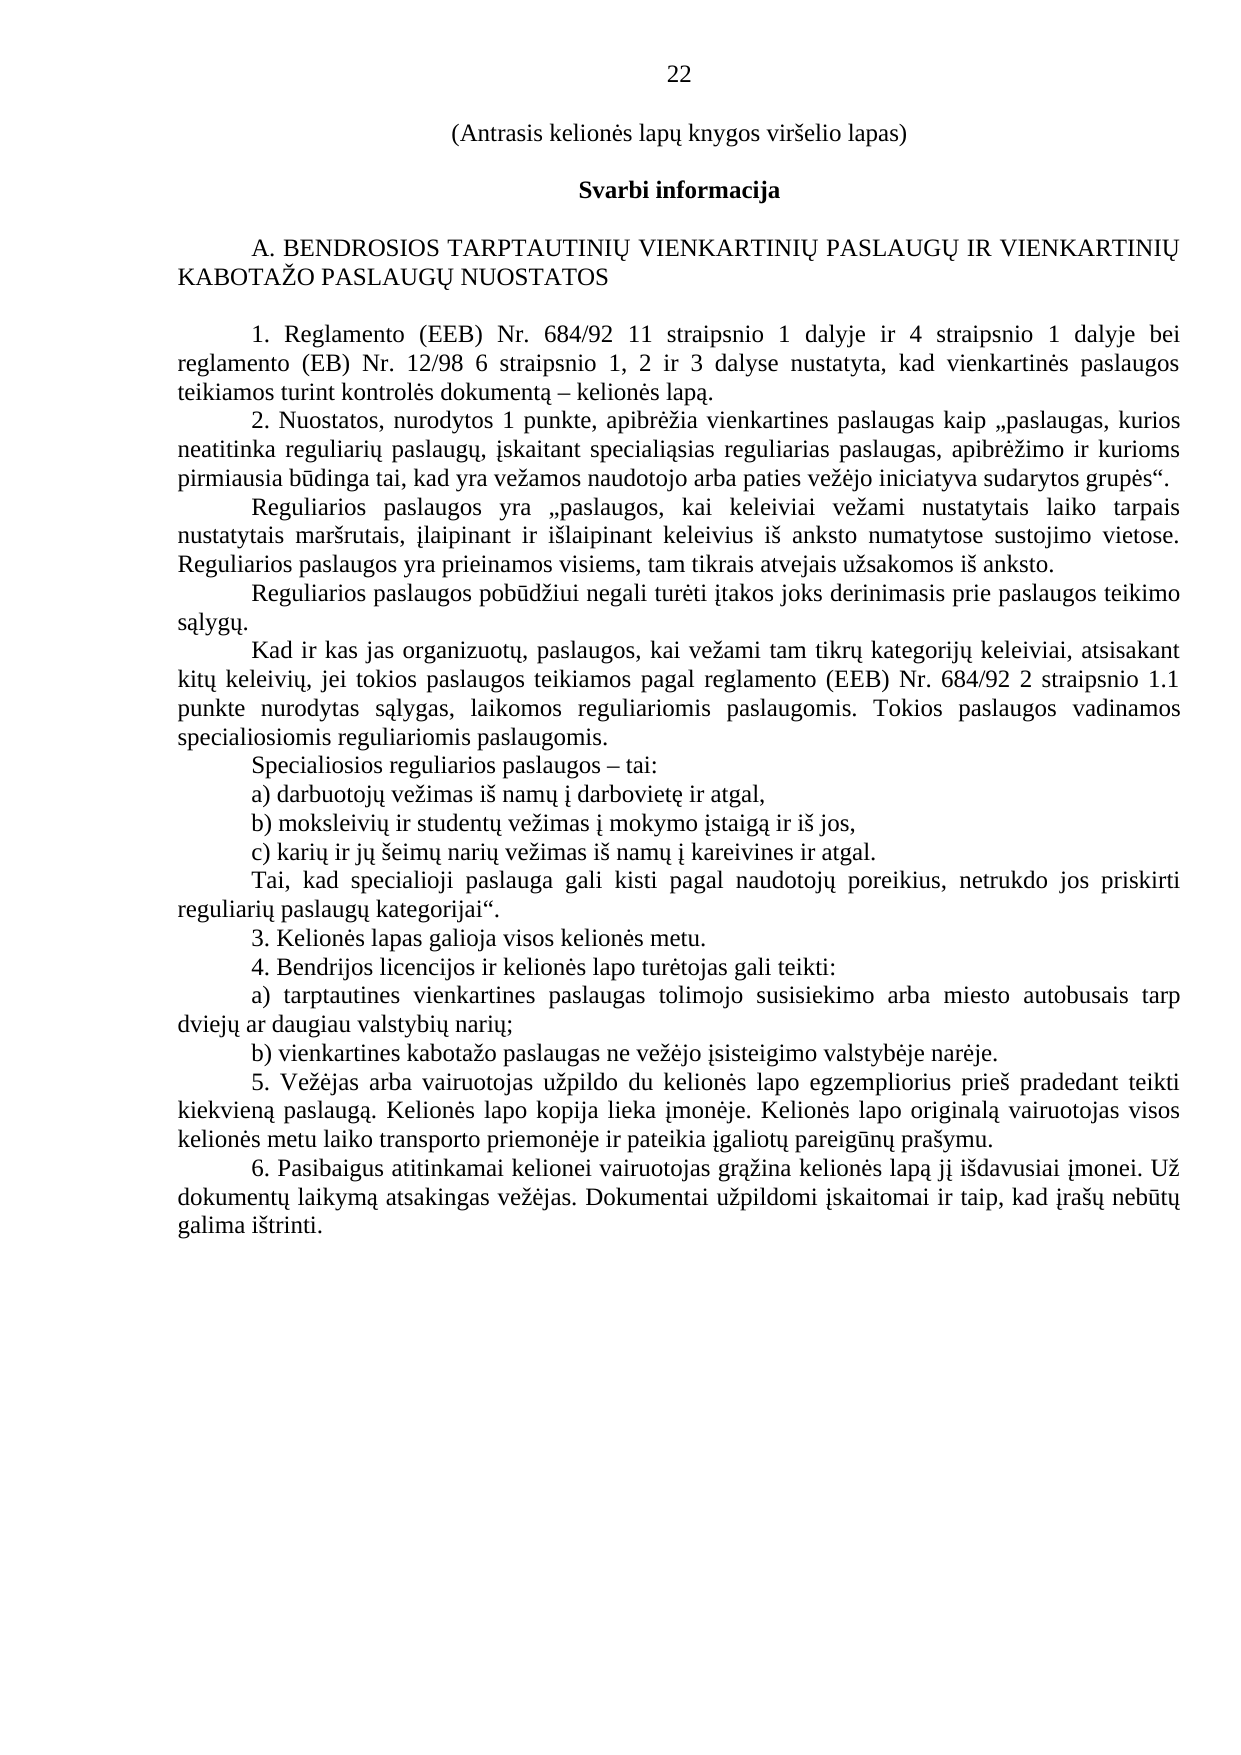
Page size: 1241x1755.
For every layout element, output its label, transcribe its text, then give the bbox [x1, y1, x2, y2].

text 2. Nuostatos, nurodytos 1 punkte, apibrėžia vienkartines paslaugas kaip „paslaugas, kurios neatitinka reguliarių paslaugų, įskaitant specialiąsias reguliarias paslaugas, apibrėžimo ir kurioms pirmiausia būdinga tai, kad yra vežamos naudotojo arba paties vežėjo iniciatyva sudarytos grupės“. [177, 406, 1181, 492]
text b) vienkartines kabotažo paslaugas ne vežėjo įsisteigimo valstybėje narėje. [177, 1038, 1181, 1067]
text Reguliarios paslaugos yra „paslaugos, kai keleiviai vežami nustatytais laiko tarpais nustatytais maršrutais, įlaipinant ir išlaipinant keleivius iš anksto numatytose sustojimo vietose. Reguliarios paslaugos yra prieinamos visiems, tam tikrais atvejais užsakomos iš anksto. [177, 492, 1181, 578]
text c) karių ir jų šeimų narių vežimas iš namų į kareivines ir atgal. [177, 837, 1181, 866]
text Kad ir kas jas organizuotų, paslaugos, kai vežami tam tikrų kategorijų keleiviai, atsisakant kitų keleivių, jei tokios paslaugos teikiamos pagal reglamento (EEB) Nr. 684/92 2 straipsnio 1.1 punkte nurodytas sąlygas, laikomos reguliariomis paslaugomis. Tokios paslaugos vadinamos specialiosiomis reguliariomis paslaugomis. [177, 636, 1181, 751]
text 3. Kelionės lapas galioja visos kelionės metu. [177, 923, 1181, 952]
text b) moksleivių ir studentų vežimas į mokymo įstaigą ir iš jos, [177, 808, 1181, 837]
text 5. Vežėjas arba vairuotojas užpildo du kelionės lapo egzempliorius prieš pradedant teikti kiekvieną paslaugą. Kelionės lapo kopija lieka įmonėje. Kelionės lapo originalą vairuotojas visos kelionės metu laiko transporto priemonėje ir pateikia įgaliotų pareigūnų prašymu. [177, 1067, 1181, 1153]
text 1. Reglamento (EEB) Nr. 684/92 11 straipsnio 1 dalyje ir 4 straipsnio 1 dalyje bei reglamento (EB) Nr. 12/98 6 straipsnio 1, 2 ir 3 dalyse nustatyta, kad vienkartinės paslaugos teikiamos turint kontrolės dokumentą – kelionės lapą. [177, 319, 1181, 406]
text A. BENDROSIOS TARPTAUTINIŲ VIENKARTINIŲ PASLAUGŲ IR VIENKARTINIŲ KABOTAŽO PASLAUGŲ NUOSTATOS [177, 233, 1181, 291]
text (Antrasis kelionės lapų knygos viršelio lapas) [177, 118, 1181, 147]
text Svarbi informacija [177, 176, 1181, 204]
text 4. Bendrijos licencijos ir kelionės lapo turėtojas gali teikti: [177, 952, 1181, 981]
text Tai, kad specialioji paslauga gali kisti pagal naudotojų poreikius, netrukdo jos priskirti reguliarių paslaugų kategorijai“. [177, 866, 1181, 923]
text a) darbuotojų vežimas iš namų į darbovietę ir atgal, [177, 779, 1181, 808]
text 6. Pasibaigus atitinkamai kelionei vairuotojas grąžina kelionės lapą jį išdavusiai įmonei. Už dokumentų laikymą atsakingas vežėjas. Dokumentai užpildomi įskaitomai ir taip, kad įrašų nebūtų galima ištrinti. [177, 1153, 1181, 1239]
text Specialiosios reguliarios paslaugos – tai: [177, 751, 1181, 779]
text a) tarptautines vienkartines paslaugas tolimojo susisiekimo arba miesto autobusais tarp dviejų ar daugiau valstybių narių; [177, 981, 1181, 1038]
text Reguliarios paslaugos pobūdžiui negali turėti įtakos joks derinimasis prie paslaugos teikimo sąlygų. [177, 578, 1181, 636]
